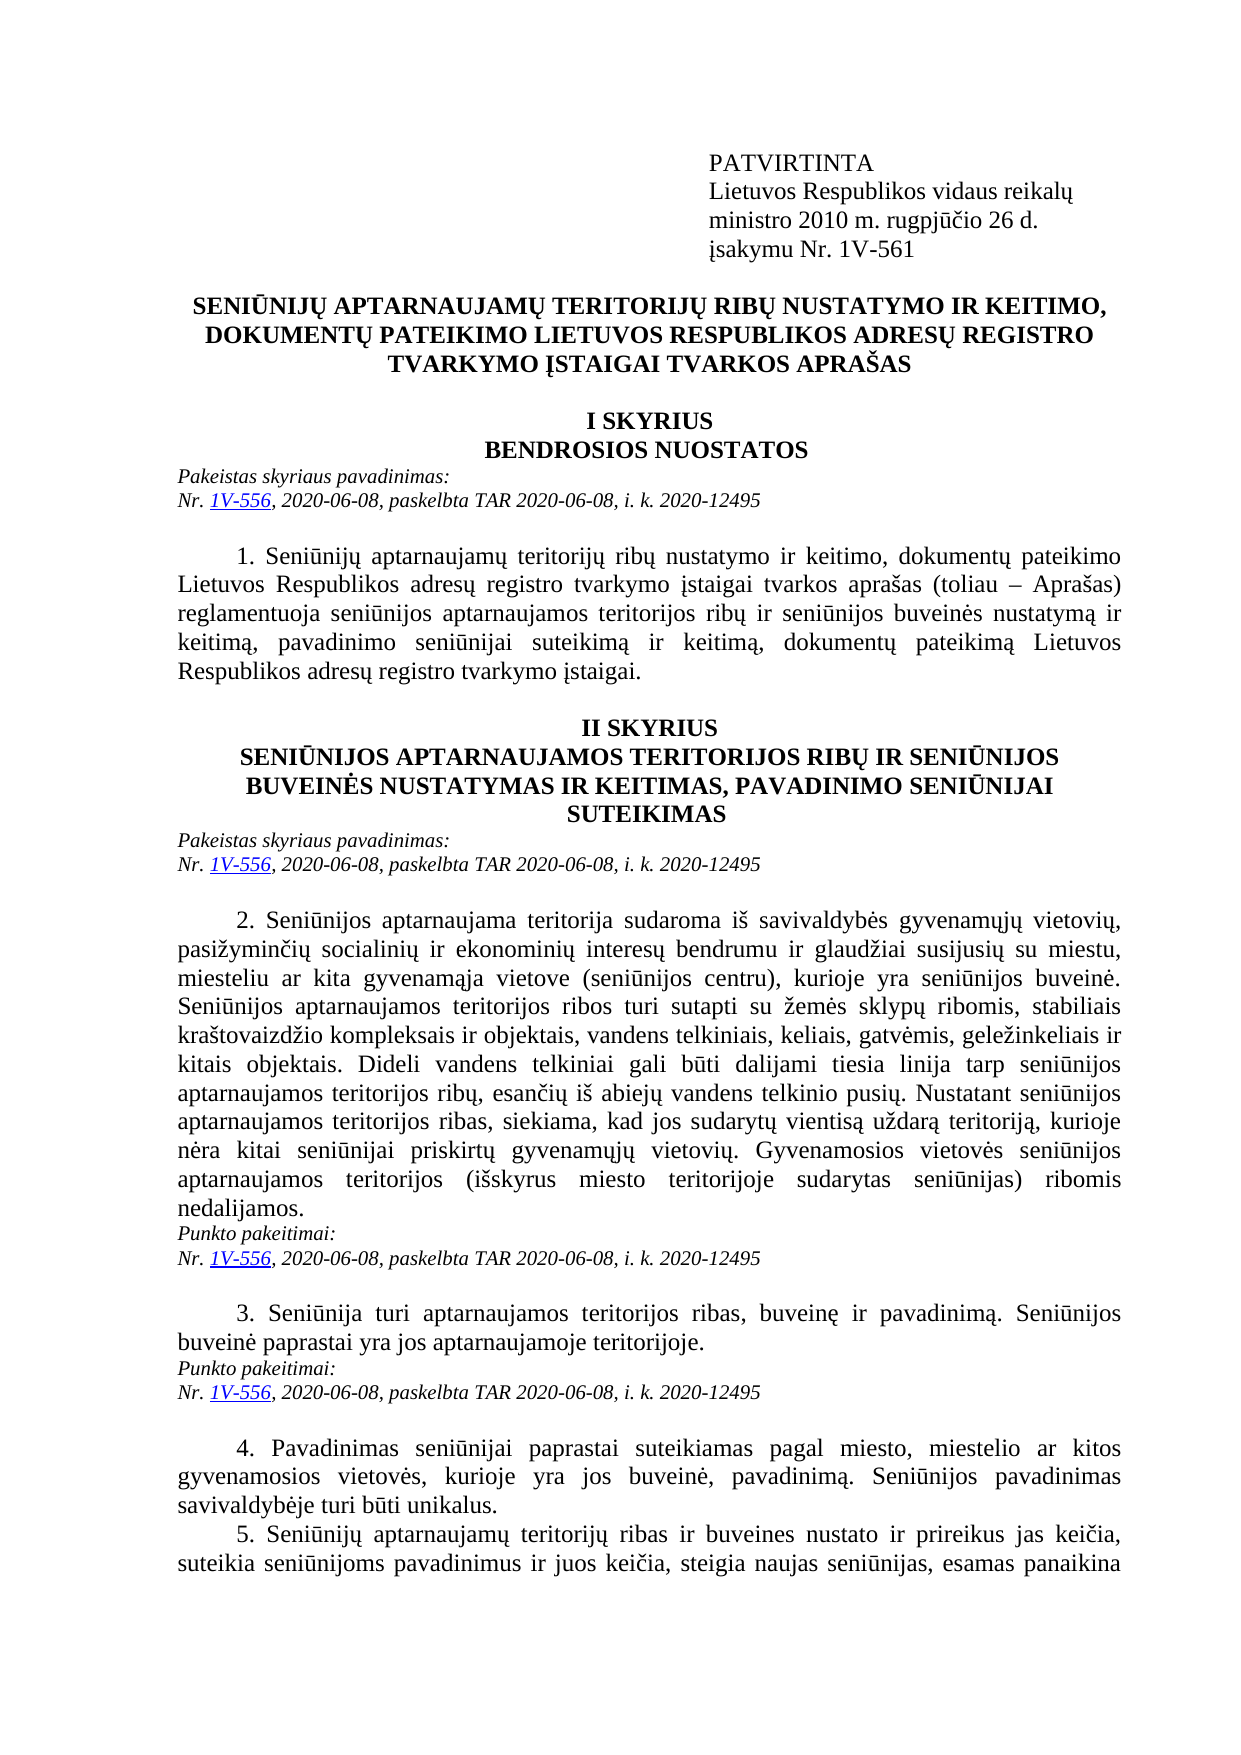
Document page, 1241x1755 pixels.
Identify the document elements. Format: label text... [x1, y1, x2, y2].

text Pakeistas skyriaus pavadinimas: [177, 464, 1122, 488]
text Punkto pakeitimai: [177, 1221, 1122, 1245]
text II SKYRIUS [177, 713, 1122, 742]
text Lietuvos Respublikos vidaus reikalų [177, 176, 1122, 205]
text ministro 2010 m. rugpjūčio 26 d. [177, 205, 1122, 234]
text 3. Seniūnija turi aptarnaujamos teritorijos ribas, buveinę ir pavadinimą. Seniūnijos buveinė paprastai yra jos aptarnaujamoje teritorijoje. [177, 1298, 1122, 1356]
text BENDROSIOS NUOSTATOS [177, 435, 1122, 464]
text Pakeistas skyriaus pavadinimas: [177, 828, 1122, 852]
text PATVIRTINTA [177, 148, 1122, 176]
text 5. Seniūnijų aptarnaujamų teritorijų ribas ir buveines nustato ir prireikus jas keičia, suteikia seniūnijoms pavadinimus ir juos keičia, steigia naujas seniūnijas, esamas panaikina [177, 1519, 1122, 1576]
text 2. Seniūnijos aptarnaujama teritorija sudaroma iš savivaldybės gyvenamųjų vietovių, pasižyminčių socialinių ir ekonominių interesų bendrumu ir glaudžiai susijusių su miestu, miesteliu ar kita gyvenamąja vietove (seniūnijos centru), kurioje yra seniūnijos buveinė. Seniūnijos aptarnaujamos teritorijos ribos turi sutapti su žemės sklypų ribomis, stabiliais kraštovaizdžio kompleksais ir objektais, vandens telkiniais, keliais, gatvėmis, geležinkeliais ir kitais objektais. Dideli vandens telkiniai gali būti dalijami tiesia linija tarp seniūnijos aptarnaujamos teritorijos ribų, esančių iš abiejų vandens telkinio pusių. Nustatant seniūnijos aptarnaujamos teritorijos ribas, siekiama, kad jos sudarytų vientisą uždarą teritoriją, kurioje nėra kitai seniūnijai priskirtų gyvenamųjų vietovių. Gyvenamosios vietovės seniūnijos aptarnaujamos teritorijos (išskyrus miesto teritorijoje sudarytas seniūnijas) ribomis nedalijamos. [177, 905, 1122, 1221]
text I SKYRIUS [177, 406, 1122, 435]
text įsakymu Nr. 1V-561 [177, 234, 1122, 263]
text Nr. 1V-556, 2020-06-08, paskelbta TAR 2020-06-08, i. k. 2020-12495 [177, 852, 1122, 876]
text Nr. 1V-556, 2020-06-08, paskelbta TAR 2020-06-08, i. k. 2020-12495 [177, 1245, 1122, 1269]
text 4. Pavadinimas seniūnijai paprastai suteikiamas pagal miesto, miestelio ar kitos gyvenamosios vietovės, kurioje yra jos buveinė, pavadinimą. Seniūnijos pavadinimas savivaldybėje turi būti unikalus. [177, 1433, 1122, 1519]
text SENIŪNIJŲ APTARNAUJAMŲ TERITORIJŲ RIBŲ NUSTATYMO IR KEITIMO, DOKUMENTŲ PATEIKIMO LIETUVOS RESPUBLIKOS ADRESŲ REGISTRO TVARKYMO ĮSTAIGAI TVARKOS APRAŠAS [177, 291, 1122, 378]
text Nr. 1V-556, 2020-06-08, paskelbta TAR 2020-06-08, i. k. 2020-12495 [177, 1380, 1122, 1404]
text 1. Seniūnijų aptarnaujamų teritorijų ribų nustatymo ir keitimo, dokumentų pateikimo Lietuvos Respublikos adresų registro tvarkymo įstaigai tvarkos aprašas (toliau – Aprašas) reglamentuoja seniūnijos aptarnaujamos teritorijos ribų ir seniūnijos buveinės nustatymą ir keitimą, pavadinimo seniūnijai suteikimą ir keitimą, dokumentų pateikimą Lietuvos Respublikos adresų registro tvarkymo įstaigai. [177, 541, 1122, 684]
text Nr. 1V-556, 2020-06-08, paskelbta TAR 2020-06-08, i. k. 2020-12495 [177, 488, 1122, 512]
text SENIŪNIJOS APTARNAUJAMOS TERITORIJOS RIBŲ IR SENIŪNIJOS BUVEINĖS NUSTATYMAS IR KEITIMAS, PAVADINIMO SENIŪNIJAI SUTEIKIMAS [177, 742, 1122, 828]
text Punkto pakeitimai: [177, 1356, 1122, 1380]
